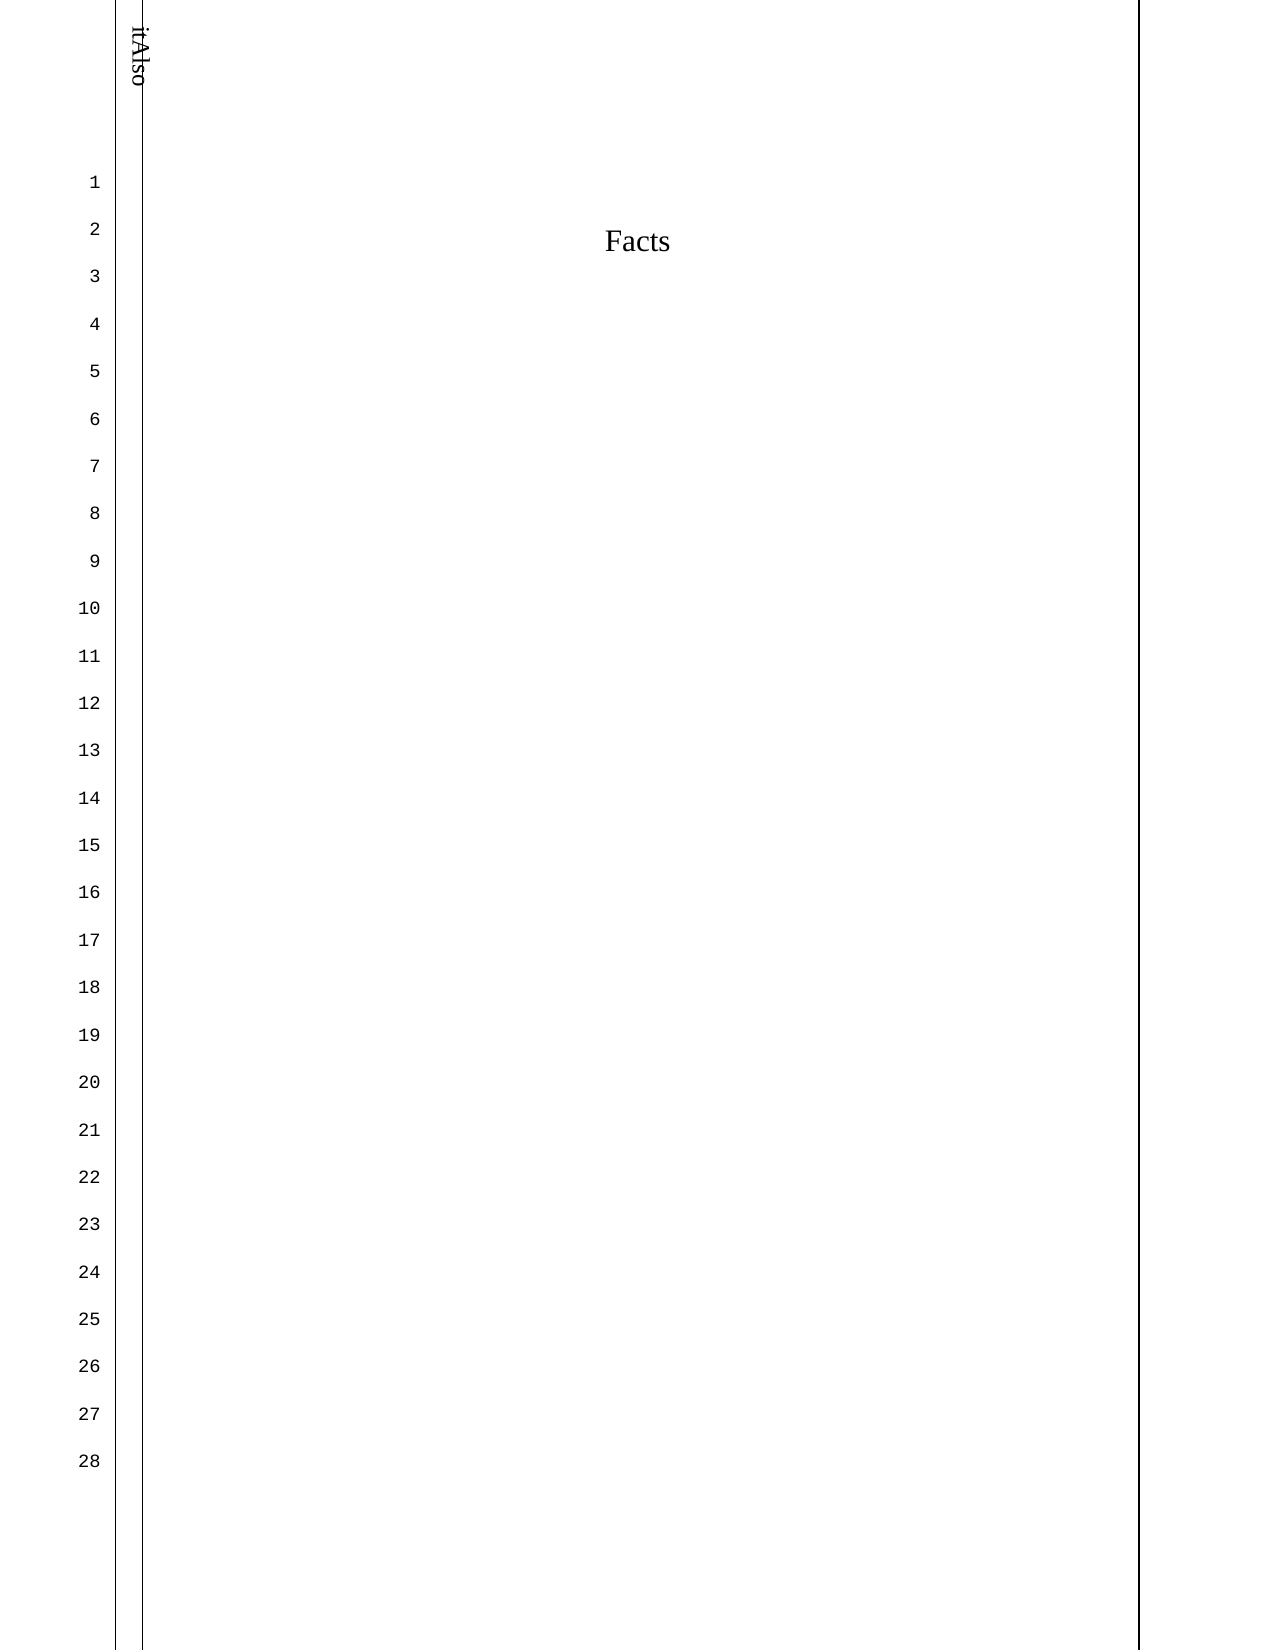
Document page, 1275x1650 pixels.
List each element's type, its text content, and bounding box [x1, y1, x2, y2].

text Facts [150, 222, 1125, 258]
